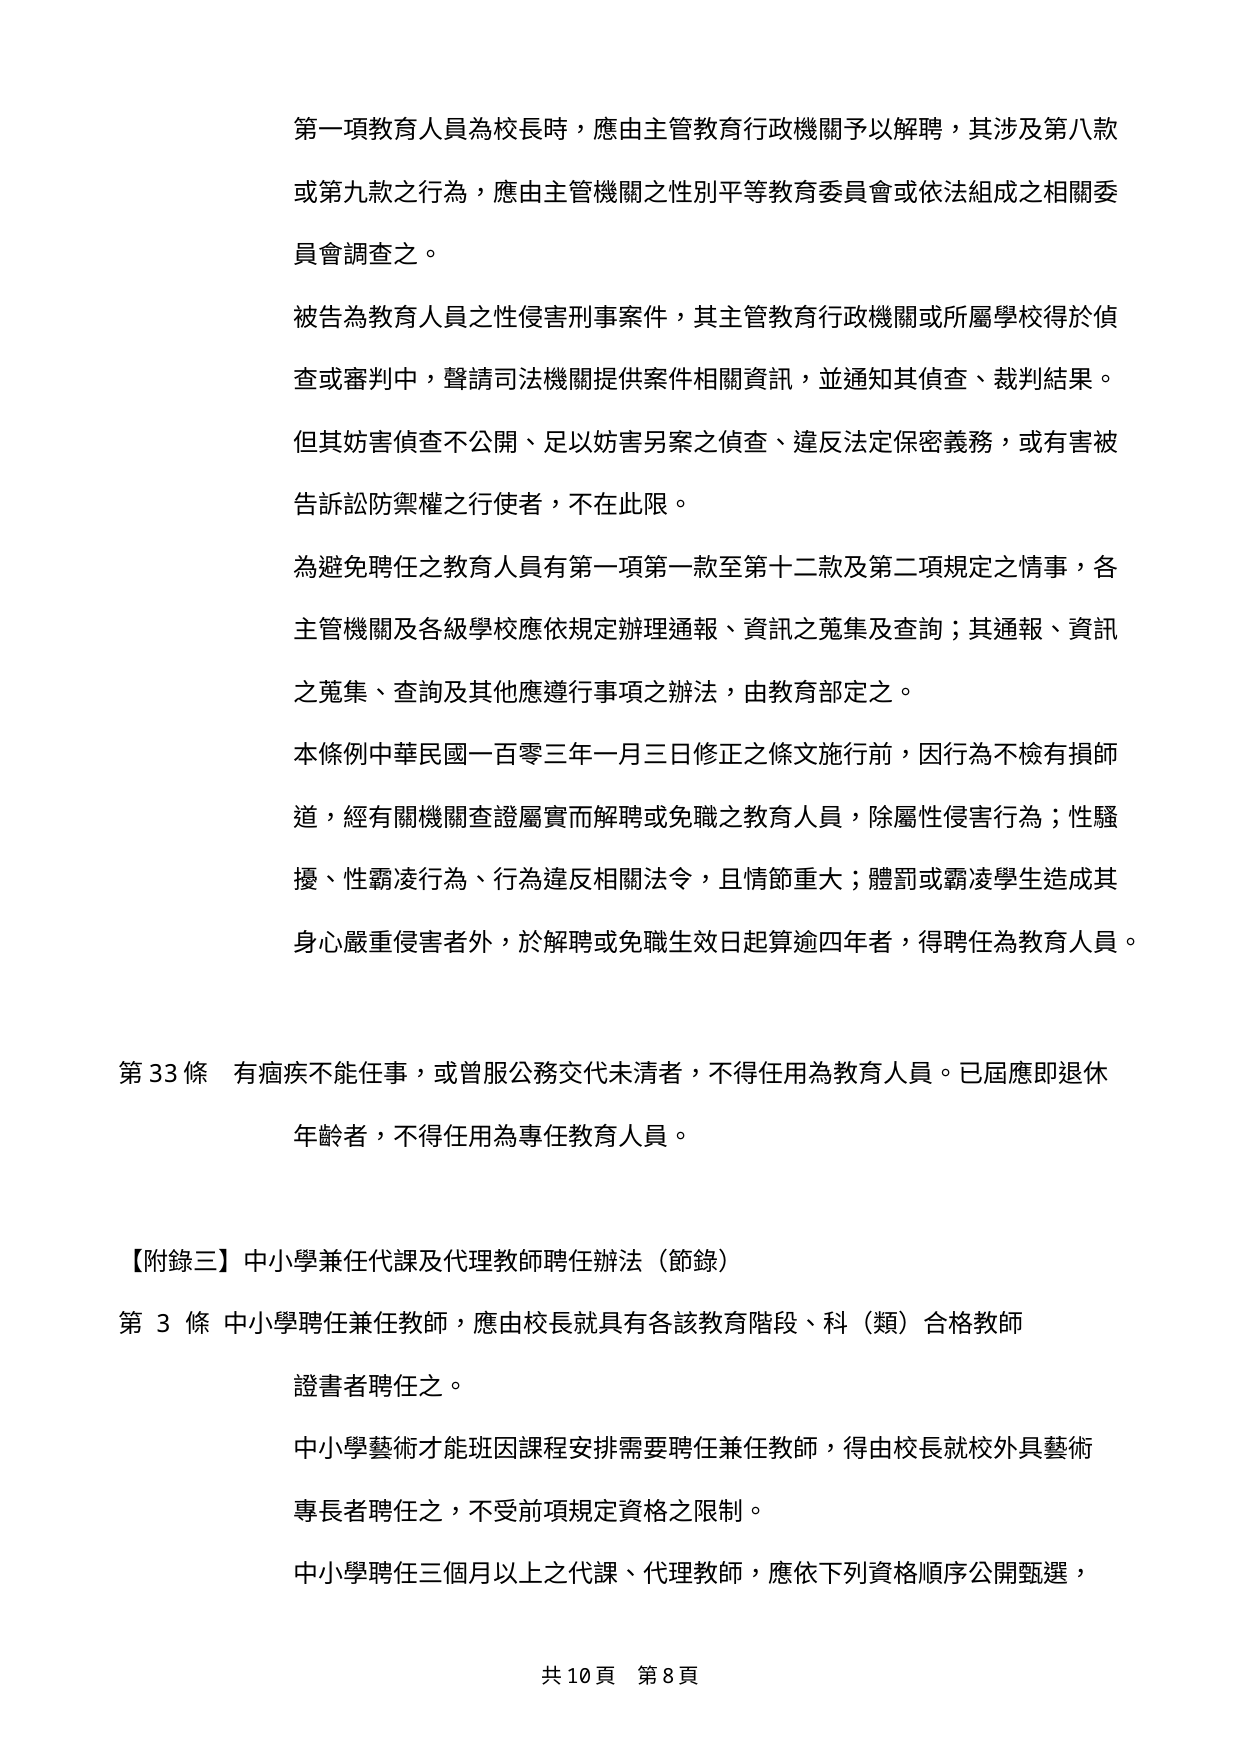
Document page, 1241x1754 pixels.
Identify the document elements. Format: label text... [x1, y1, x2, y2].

text 證書者聘任之。 [293, 1343, 1122, 1405]
text 【附錄三】中小學兼任代課及代理教師聘任辦法（節錄） [118, 1218, 1122, 1280]
text 中小學聘任三個月以上之代課、代理教師，應依下列資格順序公開甄選， [293, 1530, 1122, 1593]
text 被告為教育人員之性侵害刑事案件，其主管教育行政機關或所屬學校得於偵查或審判中，聲請司法機關提供案件相關資訊，並通知其偵查、裁判結果。但其妨害偵查不公開、足以妨害另案之偵查、違反法定保密義務，或有害被告訴訟防禦權之行使者，不在此限。 [293, 273, 1122, 523]
text 第 3 條 中小學聘任兼任教師，應由校長就具有各該教育階段、科（類）合格教師 [118, 1280, 1122, 1343]
text 中小學藝術才能班因課程安排需要聘任兼任教師，得由校長就校外具藝術 [293, 1405, 1122, 1468]
text 為避免聘任之教育人員有第一項第一款至第十二款及第二項規定之情事，各主管機關及各級學校應依規定辦理通報、資訊之蒐集及查詢；其通報、資訊之蒐集、查詢及其他應遵行事項之辦法，由教育部定之。 [293, 523, 1122, 711]
text 本條例中華民國一百零三年一月三日修正之條文施行前，因行為不檢有損師道，經有關機關查證屬實而解聘或免職之教育人員，除屬性侵害行為；性騷擾、性霸凌行為、行為違反相關法令，且情節重大；體罰或霸凌學生造成其身心嚴重侵害者外，於解聘或免職生效日起算逾四年者，得聘任為教育人員。 [293, 711, 1122, 961]
text 第33條 有痼疾不能任事，或曾服公務交代未清者，不得任用為教育人員。已屆應即退休年齡者，不得任用為專任教育人員。 [118, 1030, 1122, 1155]
text 第一項教育人員為校長時，應由主管教育行政機關予以解聘，其涉及第八款或第九款之行為，應由主管機關之性別平等教育委員會或依法組成之相關委員會調查之。 [293, 86, 1122, 273]
text 專長者聘任之，不受前項規定資格之限制。 [293, 1468, 1122, 1530]
